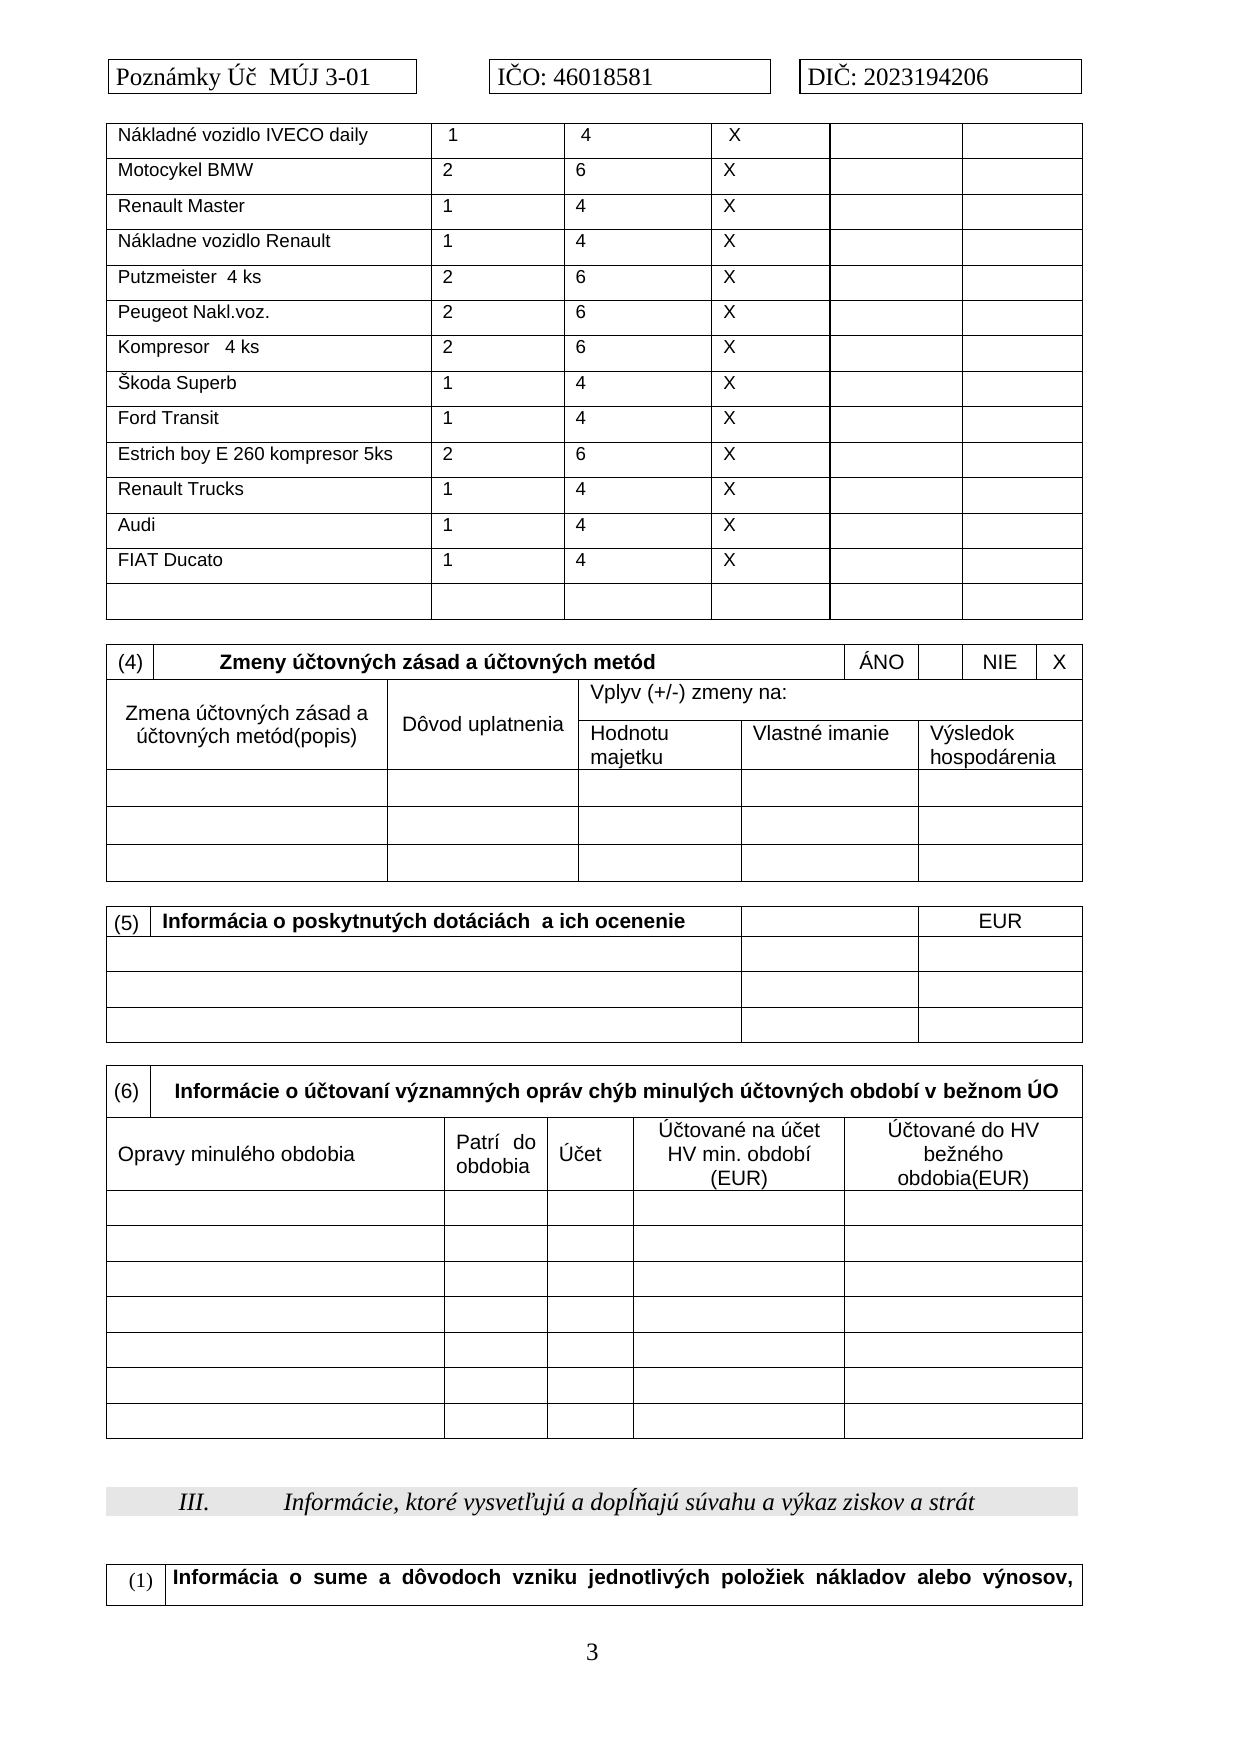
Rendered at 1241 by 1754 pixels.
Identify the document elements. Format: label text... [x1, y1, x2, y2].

table_cell [445, 1226, 547, 1261]
table_cell 6 [565, 443, 711, 477]
table_cell X [712, 478, 829, 512]
table_cell [445, 1333, 547, 1367]
table_header EUR [919, 907, 1082, 936]
table_cell [831, 443, 962, 477]
table_cell [831, 584, 962, 619]
table_cell [107, 770, 387, 806]
table_cell Účtované do HV bežného obdobia(EUR) [845, 1118, 1082, 1190]
table_cell 2 [432, 301, 564, 335]
table_cell [107, 1191, 444, 1225]
table_cell [831, 549, 962, 583]
table_cell Ford Transit [107, 407, 431, 442]
table_cell [445, 1404, 547, 1438]
table_cell [963, 514, 1082, 548]
table_cell [963, 478, 1082, 512]
table_cell [742, 845, 918, 881]
table_cell [845, 1262, 1082, 1296]
table_cell 4 [565, 230, 711, 264]
table_cell [634, 1368, 844, 1402]
table_cell [919, 845, 1082, 881]
table_cell Nákladne vozidlo Renault [107, 230, 431, 264]
table_cell [845, 1297, 1082, 1332]
table_cell X [712, 159, 829, 194]
table_cell [845, 1333, 1082, 1367]
table_header NIE [963, 645, 1036, 679]
table_cell [107, 1262, 444, 1296]
table_cell Patrí do obdobia [445, 1118, 547, 1190]
table_cell [919, 770, 1082, 806]
table_cell [579, 770, 741, 806]
table_header Zmeny účtovných zásad a účtovných metód [154, 645, 844, 679]
table_cell Zmena účtovných zásad a účtovných metód(popis) [107, 680, 387, 768]
table_cell [831, 407, 962, 442]
table_cell [742, 972, 918, 1007]
table_cell [107, 972, 741, 1007]
table_cell [107, 845, 387, 881]
table_header [919, 645, 962, 679]
table_header [742, 907, 918, 936]
table_cell 4 [565, 195, 711, 229]
table_cell [712, 584, 829, 619]
table_cell [831, 478, 962, 512]
table_cell [963, 372, 1082, 406]
table_cell [742, 937, 918, 971]
table_cell Vlastné imanie [742, 721, 918, 768]
table_cell [831, 230, 962, 264]
table_cell [845, 1191, 1082, 1225]
table_header [107, 907, 150, 936]
table_cell [963, 159, 1082, 194]
table_cell [445, 1191, 547, 1225]
table_cell Renault Trucks [107, 478, 431, 512]
table_cell [579, 845, 741, 881]
table_cell 4 [565, 407, 711, 442]
table_cell 2 [432, 159, 564, 194]
table_cell Výsledok hospodárenia [919, 721, 1082, 768]
table_cell [831, 159, 962, 194]
table_cell [548, 1262, 633, 1296]
table_cell [963, 195, 1082, 229]
table_cell [388, 845, 578, 881]
table_cell Nákladné vozidlo IVECO daily [107, 124, 431, 158]
table_cell [388, 807, 578, 843]
table_cell 1 [432, 195, 564, 229]
table_cell Peugeot Nakl.voz. [107, 301, 431, 335]
table_cell 1 [432, 407, 564, 442]
table_cell 1 [432, 549, 564, 583]
table_cell [107, 1008, 741, 1042]
table_cell [107, 937, 741, 971]
table_cell [845, 1368, 1082, 1402]
table_cell [919, 937, 1082, 971]
table_header Informácia o sume a dôvodoch vzniku jednotlivých položiek nákladov alebo výnosov, [166, 1565, 1082, 1605]
table_cell 6 [565, 159, 711, 194]
table_cell [634, 1333, 844, 1367]
list Informácie, ktoré vysvetľujú a dopĺňajú súvahu a výkaz ziskov a strát [106, 1487, 1078, 1516]
table_cell [107, 1333, 444, 1367]
table_cell [831, 336, 962, 371]
table_cell [107, 1368, 444, 1402]
table_cell [963, 336, 1082, 371]
table_cell 4 [565, 549, 711, 583]
table_cell [634, 1226, 844, 1261]
table_cell [548, 1226, 633, 1261]
table_cell Vplyv (+/-) zmeny na: [579, 680, 1082, 719]
table_cell [919, 807, 1082, 843]
table_header [107, 1565, 165, 1605]
table_cell [548, 1368, 633, 1402]
table_cell 1 [432, 478, 564, 512]
table_cell Kompresor 4 ks [107, 336, 431, 371]
table_cell [634, 1404, 844, 1438]
table_header [107, 1066, 150, 1117]
table_cell 2 [432, 336, 564, 371]
table_cell 1 [432, 230, 564, 264]
table_cell [548, 1297, 633, 1332]
table_cell 4 [565, 478, 711, 512]
table_header Informácie o účtovaní významných opráv chýb minulých účtovných období v bežnom ÚO [151, 1066, 1082, 1117]
table_cell X [712, 266, 829, 300]
table_cell [388, 770, 578, 806]
table_cell X [712, 336, 829, 371]
table_cell Opravy minulého obdobia [107, 1118, 444, 1190]
table_cell [742, 807, 918, 843]
table_cell [107, 584, 431, 619]
table_cell [963, 443, 1082, 477]
table_cell [107, 807, 387, 843]
table_cell 2 [432, 266, 564, 300]
table_cell [548, 1404, 633, 1438]
table_cell X [712, 124, 829, 158]
table_cell Škoda Superb [107, 372, 431, 406]
table_cell [845, 1226, 1082, 1261]
table_cell [445, 1297, 547, 1332]
table_cell 2 [432, 443, 564, 477]
table_cell [963, 549, 1082, 583]
table_cell 1 [432, 372, 564, 406]
table_cell [432, 584, 564, 619]
table_cell [831, 195, 962, 229]
table_cell [963, 301, 1082, 335]
table_cell Motocykel BMW [107, 159, 431, 194]
table_cell [919, 972, 1082, 1007]
table_cell X [712, 301, 829, 335]
table_cell Hodnotu majetku [579, 721, 741, 768]
table_header [107, 645, 153, 679]
table_cell [963, 230, 1082, 264]
table_cell 4 [565, 124, 711, 158]
table_cell 4 [565, 514, 711, 548]
table_cell X [712, 407, 829, 442]
table_cell X [712, 549, 829, 583]
table_cell Účtované na účet HV min. období (EUR) [634, 1118, 844, 1190]
table_cell 4 [565, 372, 711, 406]
table_cell [742, 770, 918, 806]
table_cell Renault Master [107, 195, 431, 229]
table_cell X [712, 195, 829, 229]
table_header ÁNO [845, 645, 918, 679]
table_cell [742, 1008, 918, 1042]
table_cell Putzmeister 4 ks [107, 266, 431, 300]
table_cell [919, 1008, 1082, 1042]
table_cell [634, 1191, 844, 1225]
table_cell [963, 124, 1082, 158]
table_cell [445, 1262, 547, 1296]
table_header X [1037, 645, 1082, 679]
table_cell [634, 1297, 844, 1332]
table_cell Účet [548, 1118, 633, 1190]
table_cell [831, 266, 962, 300]
table_cell [548, 1333, 633, 1367]
table_cell [963, 584, 1082, 619]
table_cell [845, 1404, 1082, 1438]
table_cell [565, 584, 711, 619]
table_cell Audi [107, 514, 431, 548]
table_cell 6 [565, 266, 711, 300]
table_cell X [712, 514, 829, 548]
table_cell [831, 124, 962, 158]
table_cell FIAT Ducato [107, 549, 431, 583]
table_cell X [712, 372, 829, 406]
table_cell Estrich boy E 260 kompresor 5ks [107, 443, 431, 477]
table_cell X [712, 230, 829, 264]
table_cell [445, 1368, 547, 1402]
table_cell X [712, 443, 829, 477]
table_cell [831, 372, 962, 406]
table_cell [963, 407, 1082, 442]
table_cell [107, 1226, 444, 1261]
table_cell [831, 514, 962, 548]
table_cell [831, 301, 962, 335]
table_cell [963, 266, 1082, 300]
table_cell 1 [432, 514, 564, 548]
table_cell Dôvod uplatnenia [388, 680, 578, 768]
table_cell [548, 1191, 633, 1225]
table_header Informácia o poskytnutých dotáciách a ich ocenenie [151, 907, 741, 936]
table_cell [634, 1262, 844, 1296]
table_cell 1 [432, 124, 564, 158]
table_cell 6 [565, 336, 711, 371]
table_cell [107, 1404, 444, 1438]
table_cell 6 [565, 301, 711, 335]
table_cell [107, 1297, 444, 1332]
table_cell [579, 807, 741, 843]
